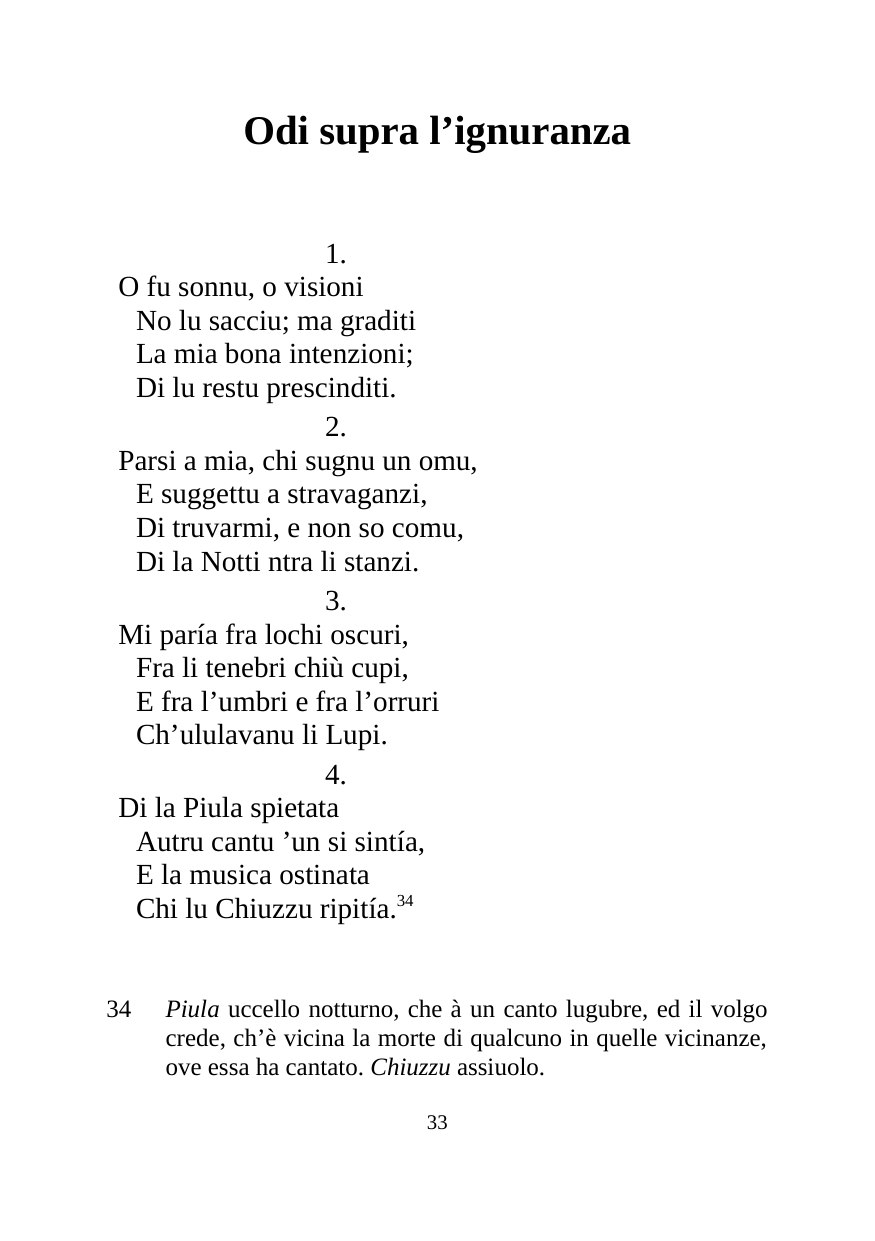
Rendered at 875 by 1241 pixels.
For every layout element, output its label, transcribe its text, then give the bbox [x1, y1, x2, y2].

text O fu sonnu, o visioni No lu sacciu; ma graditi La mia bona intenzioni; Di lu restu prescinditi. [118, 269, 768, 404]
text Piula uccello notturno, che à un canto lugubre, ed il volgo crede, ch’è vicina la morte di qualcuno in quelle vicinanze, ove essa ha cantato. Chiuzzu assiuolo. [106, 994, 768, 1080]
text Parsi a mia, chi sugnu un omu, E suggettu a stravaganzi, Di truvarmi, e non so comu, Di la Notti ntra li stanzi. [118, 443, 768, 577]
subtitle Odi supra l’ignuranza [106, 106, 768, 153]
text 1. [325, 236, 768, 269]
text 2. [325, 409, 768, 443]
text 4. [325, 757, 768, 790]
text Di la Piula spietata Autru cantu ’un si sintía, E la musica ostinata Chi lu Chiuzzu ripitía. [118, 790, 768, 924]
text Mi paría fra lochi oscuri, Fra li tenebri chiù cupi, E fra l’umbri e fra l’orruri Ch’ululavanu li Lupi. [118, 617, 768, 751]
text 3. [325, 583, 768, 617]
